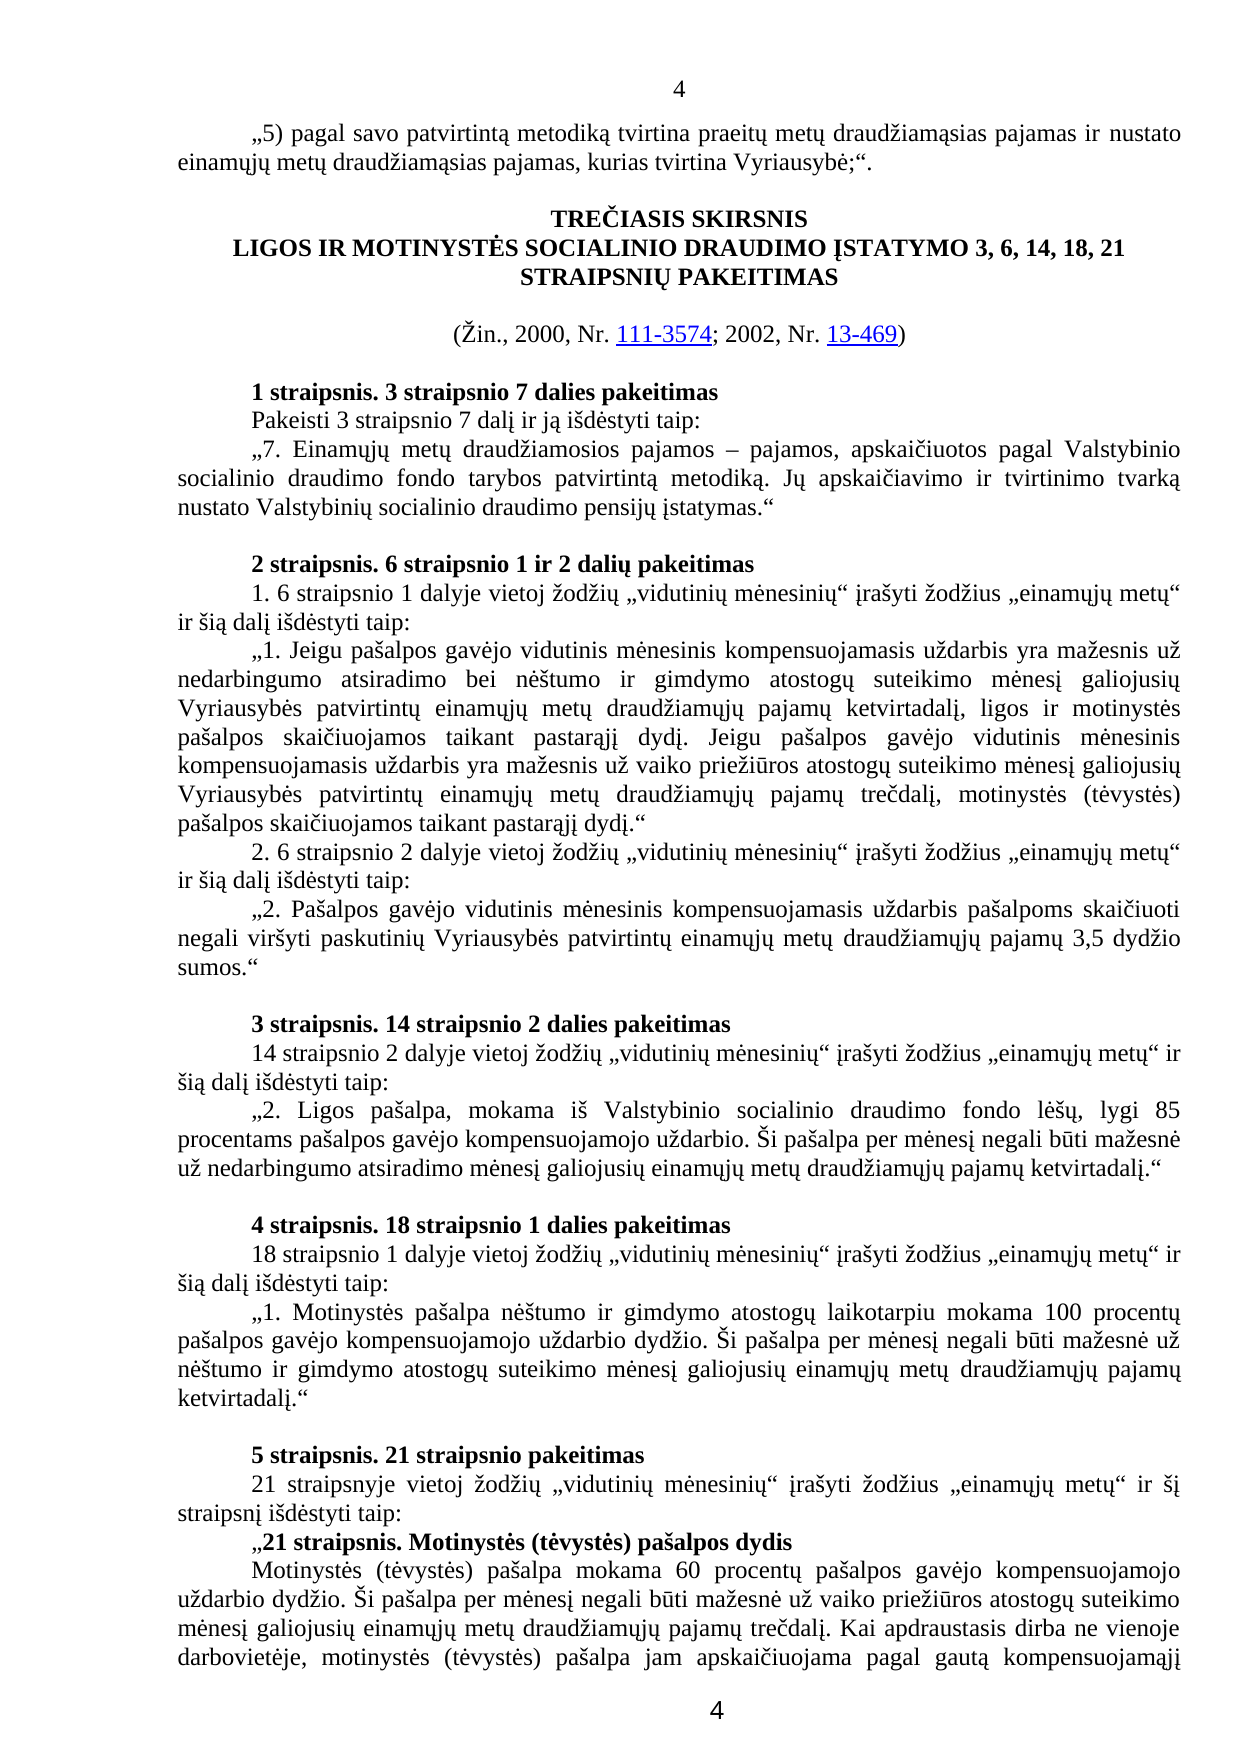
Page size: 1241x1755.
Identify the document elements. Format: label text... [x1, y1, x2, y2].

text 2. 6 straipsnio 2 dalyje vietoj žodžių „vidutinių mėnesinių“ įrašyti žodžius „einamųjų metų“ ir šią dalį išdėstyti taip: [177, 837, 1181, 894]
text „21 straipsnis. Motinystės (tėvystės) pašalpos dydis [177, 1527, 1181, 1556]
text 1 straipsnis. 3 straipsnio 7 dalies pakeitimas [177, 377, 1181, 406]
text „2. Pašalpos gavėjo vidutinis mėnesinis kompensuojamasis uždarbis pašalpoms skaičiuoti negali viršyti paskutinių Vyriausybės patvirtintų einamųjų metų draudžiamųjų pajamų 3,5 dydžio sumos.“ [177, 894, 1181, 981]
text „2. Ligos pašalpa, mokama iš Valstybinio socialinio draudimo fondo lėšų, lygi 85 procentams pašalpos gavėjo kompensuojamojo uždarbio. Ši pašalpa per mėnesį negali būti mažesnė už nedarbingumo atsiradimo mėnesį galiojusių einamųjų metų draudžiamųjų pajamų ketvirtadalį.“ [177, 1096, 1181, 1182]
text 18 straipsnio 1 dalyje vietoj žodžių „vidutinių mėnesinių“ įrašyti žodžius „einamųjų metų“ ir šią dalį išdėstyti taip: [177, 1239, 1181, 1297]
text (Žin., 2000, Nr. 111-3574; 2002, Nr. 13-469) [177, 319, 1181, 348]
text 1. 6 straipsnio 1 dalyje vietoj žodžių „vidutinių mėnesinių“ įrašyti žodžius „einamųjų metų“ ir šią dalį išdėstyti taip: [177, 578, 1181, 636]
text „1. Motinystės pašalpa nėštumo ir gimdymo atostogų laikotarpiu mokama 100 procentų pašalpos gavėjo kompensuojamojo uždarbio dydžio. Ši pašalpa per mėnesį negali būti mažesnė už nėštumo ir gimdymo atostogų suteikimo mėnesį galiojusių einamųjų metų draudžiamųjų pajamų ketvirtadalį.“ [177, 1297, 1181, 1412]
text 14 straipsnio 2 dalyje vietoj žodžių „vidutinių mėnesinių“ įrašyti žodžius „einamųjų metų“ ir šią dalį išdėstyti taip: [177, 1038, 1181, 1096]
text LIGOS IR MOTINYSTĖS SOCIALINIO DRAUDIMO ĮSTATYMO 3, 6, 14, 18, 21 STRAIPSNIŲ PAKEITIMAS [177, 233, 1181, 291]
text „5) pagal savo patvirtintą metodiką tvirtina praeitų metų draudžiamąsias pajamas ir nustato einamųjų metų draudžiamąsias pajamas, kurias tvirtina Vyriausybė;“. [177, 118, 1181, 176]
text 5 straipsnis. 21 straipsnio pakeitimas [177, 1441, 1181, 1469]
text 2 straipsnis. 6 straipsnio 1 ir 2 dalių pakeitimas [177, 549, 1181, 578]
text Motinystės (tėvystės) pašalpa mokama 60 procentų pašalpos gavėjo kompensuojamojo uždarbio dydžio. Ši pašalpa per mėnesį negali būti mažesnė už vaiko priežiūros atostogų suteikimo mėnesį galiojusių einamųjų metų draudžiamųjų pajamų trečdalį. Kai apdraustasis dirba ne vienoje darbovietėje, motinystės (tėvystės) pašalpa jam apskaičiuojama pagal gautą kompensuojamąjį [177, 1556, 1181, 1671]
text 4 straipsnis. 18 straipsnio 1 dalies pakeitimas [177, 1211, 1181, 1239]
text „7. Einamųjų metų draudžiamosios pajamos – pajamos, apskaičiuotos pagal Valstybinio socialinio draudimo fondo tarybos patvirtintą metodiką. Jų apskaičiavimo ir tvirtinimo tvarką nustato Valstybinių socialinio draudimo pensijų įstatymas.“ [177, 434, 1181, 521]
text 3 straipsnis. 14 straipsnio 2 dalies pakeitimas [177, 1009, 1181, 1038]
text Pakeisti 3 straipsnio 7 dalį ir ją išdėstyti taip: [177, 406, 1181, 434]
text 21 straipsnyje vietoj žodžių „vidutinių mėnesinių“ įrašyti žodžius „einamųjų metų“ ir šį straipsnį išdėstyti taip: [177, 1469, 1181, 1527]
text TREČIASIS SKIRSNIS [177, 204, 1181, 233]
text „1. Jeigu pašalpos gavėjo vidutinis mėnesinis kompensuojamasis uždarbis yra mažesnis už nedarbingumo atsiradimo bei nėštumo ir gimdymo atostogų suteikimo mėnesį galiojusių Vyriausybės patvirtintų einamųjų metų draudžiamųjų pajamų ketvirtadalį, ligos ir motinystės pašalpos skaičiuojamos taikant pastarąjį dydį. Jeigu pašalpos gavėjo vidutinis mėnesinis kompensuojamasis uždarbis yra mažesnis už vaiko priežiūros atostogų suteikimo mėnesį galiojusių Vyriausybės patvirtintų einamųjų metų draudžiamųjų pajamų trečdalį, motinystės (tėvystės) pašalpos skaičiuojamos taikant pastarąjį dydį.“ [177, 636, 1181, 837]
